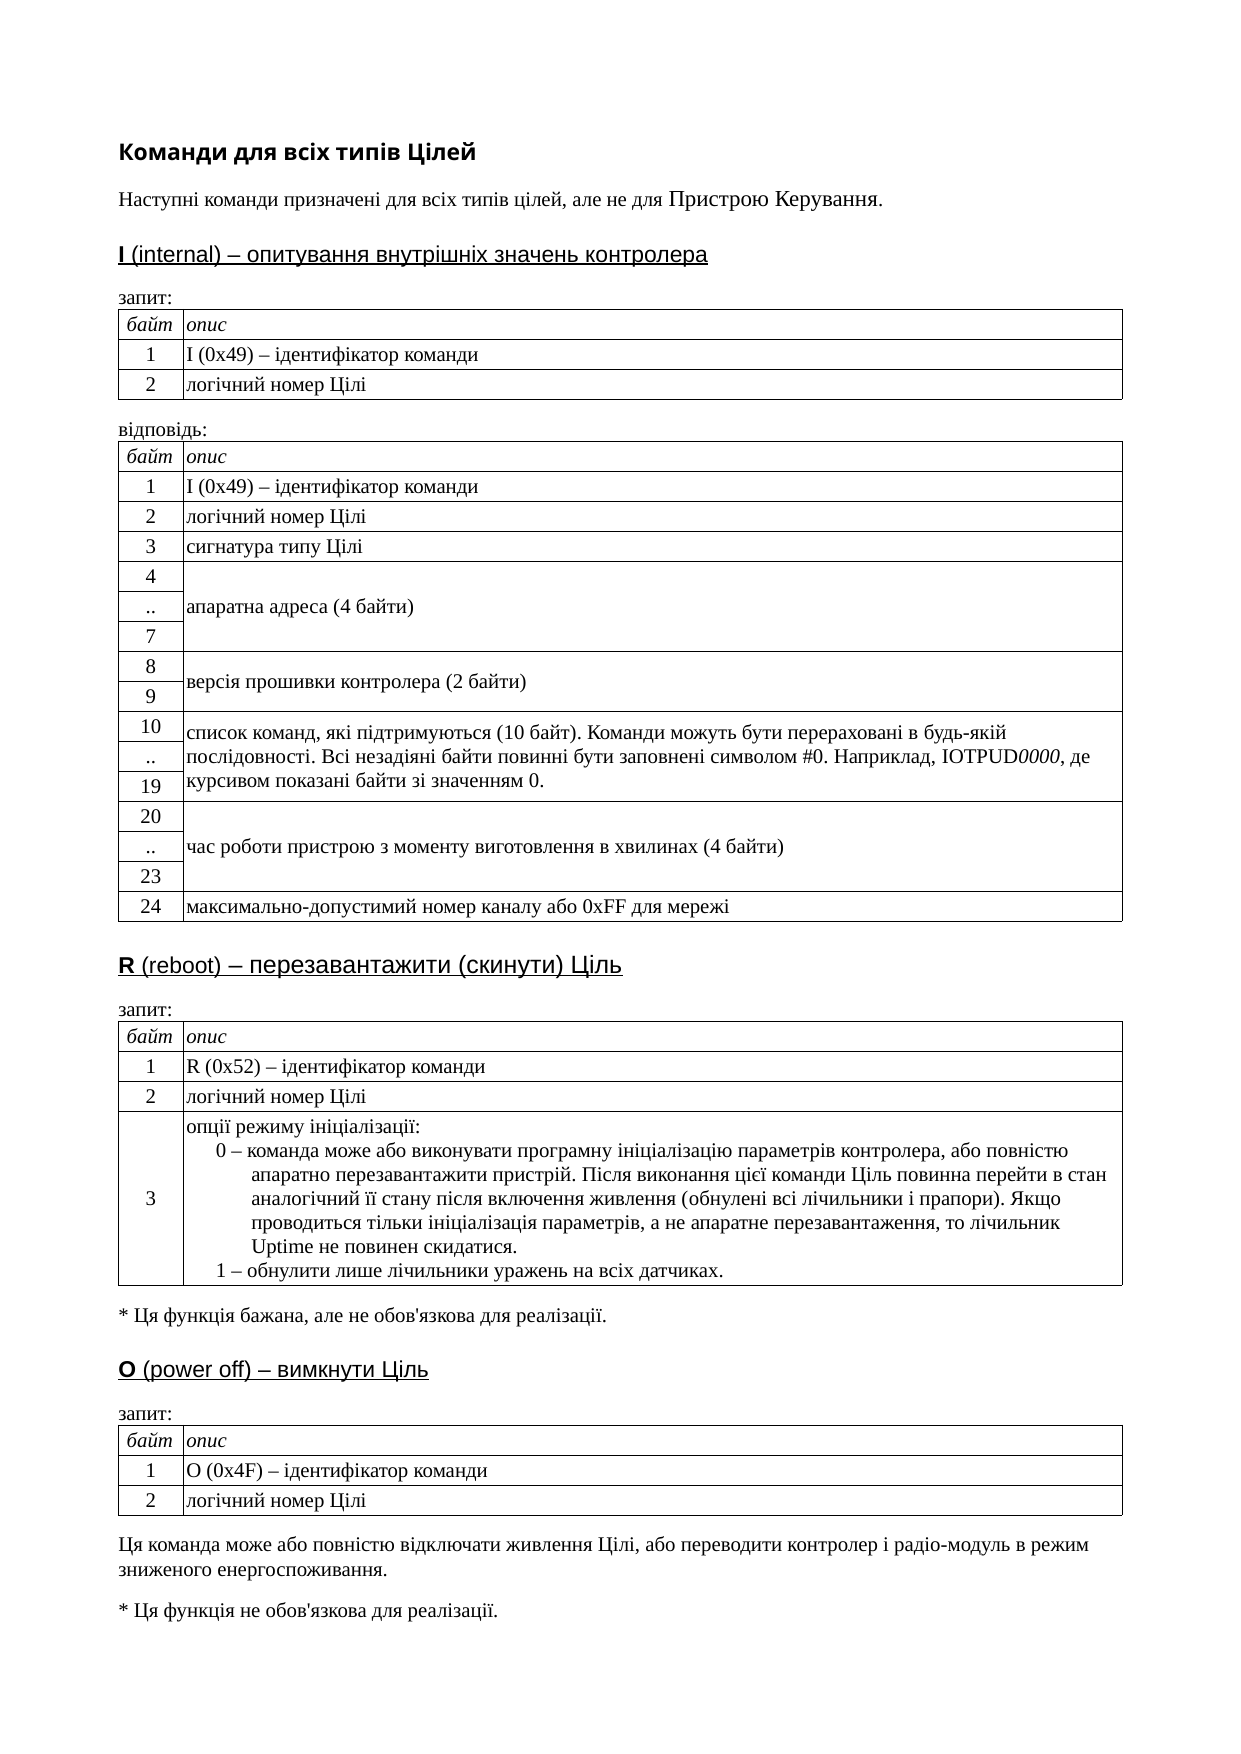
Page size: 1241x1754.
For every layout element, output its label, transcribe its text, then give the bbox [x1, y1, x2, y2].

table_cell сигнатура типу Цілі [184, 532, 1122, 561]
table_cell час роботи пристрою з моменту виготовлення в хвилинах (4 байти) [184, 802, 1122, 891]
table_cell I (0x49) – ідентифікатор команди [184, 340, 1122, 369]
table_cell I (0x49) – ідентифікатор команди [184, 472, 1122, 501]
table_header опис [184, 310, 1122, 339]
text запит: [118, 285, 1122, 309]
table_cell логічний номер Цілі [184, 502, 1122, 531]
subtitle Команди для всіх типів Цілей [118, 136, 1122, 167]
text відповідь: [118, 417, 1122, 441]
table_cell 3 [119, 532, 183, 561]
subtitle O (power off) – вимкнути Ціль [118, 1356, 1122, 1383]
table_cell 23 [119, 862, 183, 891]
subtitle R (reboot) – перезавантажити (скинути) Ціль [118, 950, 1122, 979]
table_cell список команд, які підтримуються (10 байт). Команди можуть бути перераховані в будь-якій послідовності. Всі незадіяні байти повинні бути заповнені символом #0. Наприклад, IOTPUD0000, де курсивом показані байти зі значенням 0. [184, 712, 1122, 801]
table_cell логічний номер Цілі [184, 1486, 1122, 1514]
table_cell 3 [119, 1112, 183, 1285]
table_cell 2 [119, 1486, 183, 1514]
table_cell максимально-допустимий номер каналу або 0xFF для мережі [184, 892, 1122, 921]
table_cell 1 [119, 1456, 183, 1484]
table_header байт [119, 1022, 183, 1051]
table_header опис [184, 1022, 1122, 1051]
table_cell R (0x52) – ідентифікатор команди [184, 1052, 1122, 1081]
table_cell 8 [119, 652, 183, 681]
subtitle I (internal) – опитування внутрішніх значень контролера [118, 241, 1122, 267]
table_cell 1 [119, 1052, 183, 1081]
table_cell 9 [119, 682, 183, 711]
table_cell 2 [119, 502, 183, 531]
table_cell апаратна адреса (4 байти) [184, 562, 1122, 651]
table_header опис [184, 442, 1122, 471]
table_cell 24 [119, 892, 183, 921]
table_cell 19 [119, 772, 183, 801]
text Ця команда може або повністю відключати живлення Цілі, або переводити контролер і радіо-модуль в режим зниженого енергоспоживання. [118, 1532, 1122, 1581]
table_cell 20 [119, 802, 183, 831]
table_cell 1 [119, 472, 183, 501]
table_cell опції режиму ініціалізації: 0 – команда може або виконувати програмну ініціалізацію параметрів контролера, або повністю апаратно перезавантажити пристрій. Після виконання цієї команди Ціль повинна перейти в стан аналогічний її стану після включення живлення (обнулені всі лічильники і прапори). Якщо проводиться тільки ініціалізація параметрів, а не апаратне перезавантаження, то лічильник Uptime не повинен скидатися. 1 – обнулити лише лічильники уражень на всіх датчиках. [184, 1112, 1122, 1285]
table_cell .. [119, 832, 183, 861]
table_cell версія прошивки контролера (2 байти) [184, 652, 1122, 711]
table_cell 2 [119, 370, 183, 399]
text * Ця функція бажана, але не обов'язкова для реалізації. [118, 1303, 1122, 1327]
table_header байт [119, 1426, 183, 1454]
text * Ця функція не обов'язкова для реалізації. [118, 1598, 1122, 1622]
table_cell 4 [119, 562, 183, 591]
text запит: [118, 1401, 1122, 1424]
table_cell 1 [119, 340, 183, 369]
table_cell .. [119, 592, 183, 621]
table_cell .. [119, 742, 183, 771]
table_cell логічний номер Цілі [184, 1082, 1122, 1111]
table_cell O (0x4F) – ідентифікатор команди [184, 1456, 1122, 1484]
table_cell 2 [119, 1082, 183, 1111]
table_header байт [119, 442, 183, 471]
table_header опис [184, 1426, 1122, 1454]
table_cell логічний номер Цілі [184, 370, 1122, 399]
text запит: [118, 997, 1122, 1021]
text Наступні команди призначені для всіх типів цілей, але не для Пристрою Керування. [118, 185, 1122, 211]
table_header байт [119, 310, 183, 339]
table_cell 10 [119, 712, 183, 741]
table_cell 7 [119, 622, 183, 651]
